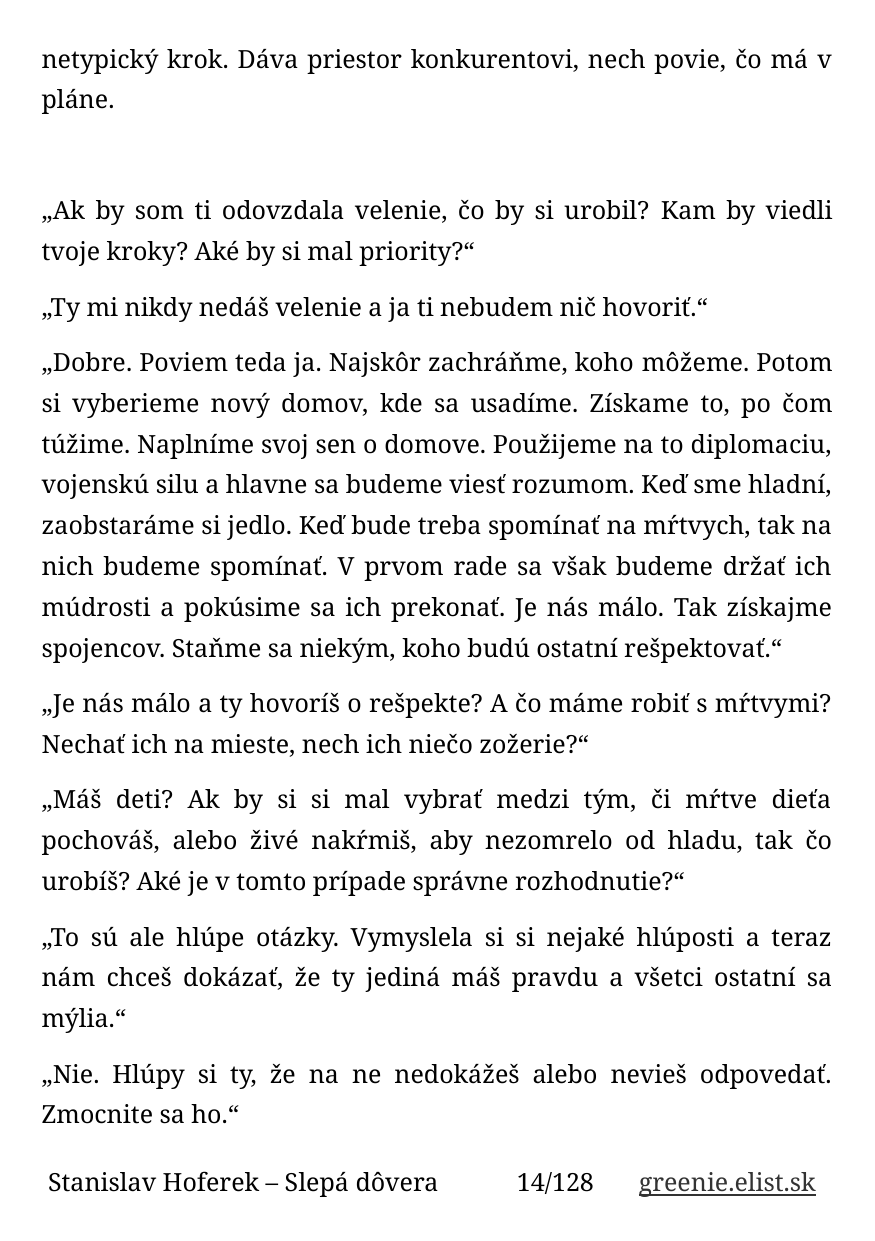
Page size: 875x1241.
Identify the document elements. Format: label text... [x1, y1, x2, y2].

text „Máš deti? Ak by si si mal vybrať medzi tým, či mŕtve dieťa pochováš, alebo živé nakŕmiš, aby nezomrelo od hladu, tak čo urobíš? Aké je v tomto prípade správne rozhodnutie?“ [41, 782, 833, 898]
text „Ak by som ti odovzdala velenie, čo by si urobil? Kam by viedli tvoje kroky? Aké by si mal priority?“ [41, 193, 833, 268]
text „To sú ale hlúpe otázky. Vymyslela si si nejaké hlúposti a teraz nám chceš dokázať, že ty jediná máš pravdu a všetci ostatní sa mýlia.“ [41, 919, 833, 1035]
text netypický krok. Dáva priestor konkurentovi, nech povie, čo má v pláne. [41, 41, 833, 116]
text „Nie. Hlúpy si ty, že na ne nedokážeš alebo nevieš odpovedať. Zmocnite sa ho.“ [41, 1056, 833, 1131]
text „Ty mi nikdy nedáš velenie a ja ti nebudem nič hovoriť.“ [41, 289, 833, 323]
text „Dobre. Poviem teda ja. Najskôr zachráňme, koho môžeme. Potom si vyberieme nový domov, kde sa usadíme. Získame to, po čom túžime. Naplníme svoj sen o domove. Použijeme na to diplomaciu, vojenskú silu a hlavne sa budeme viesť rozumom. Keď sme hladní, zaobstaráme si jedlo. Keď bude treba spomínať na mŕtvych, tak na nich budeme spomínať. V prvom rade sa však budeme držať ich múdrosti a pokúsime sa ich prekonať. Je nás málo. Tak získajme spojencov. Staňme sa niekým, koho budú ostatní rešpektovať.“ [41, 345, 833, 664]
text „Je nás málo a ty hovoríš o rešpekte? A čo máme robiť s mŕtvymi? Nechať ich na mieste, nech ich niečo zožerie?“ [41, 686, 833, 761]
